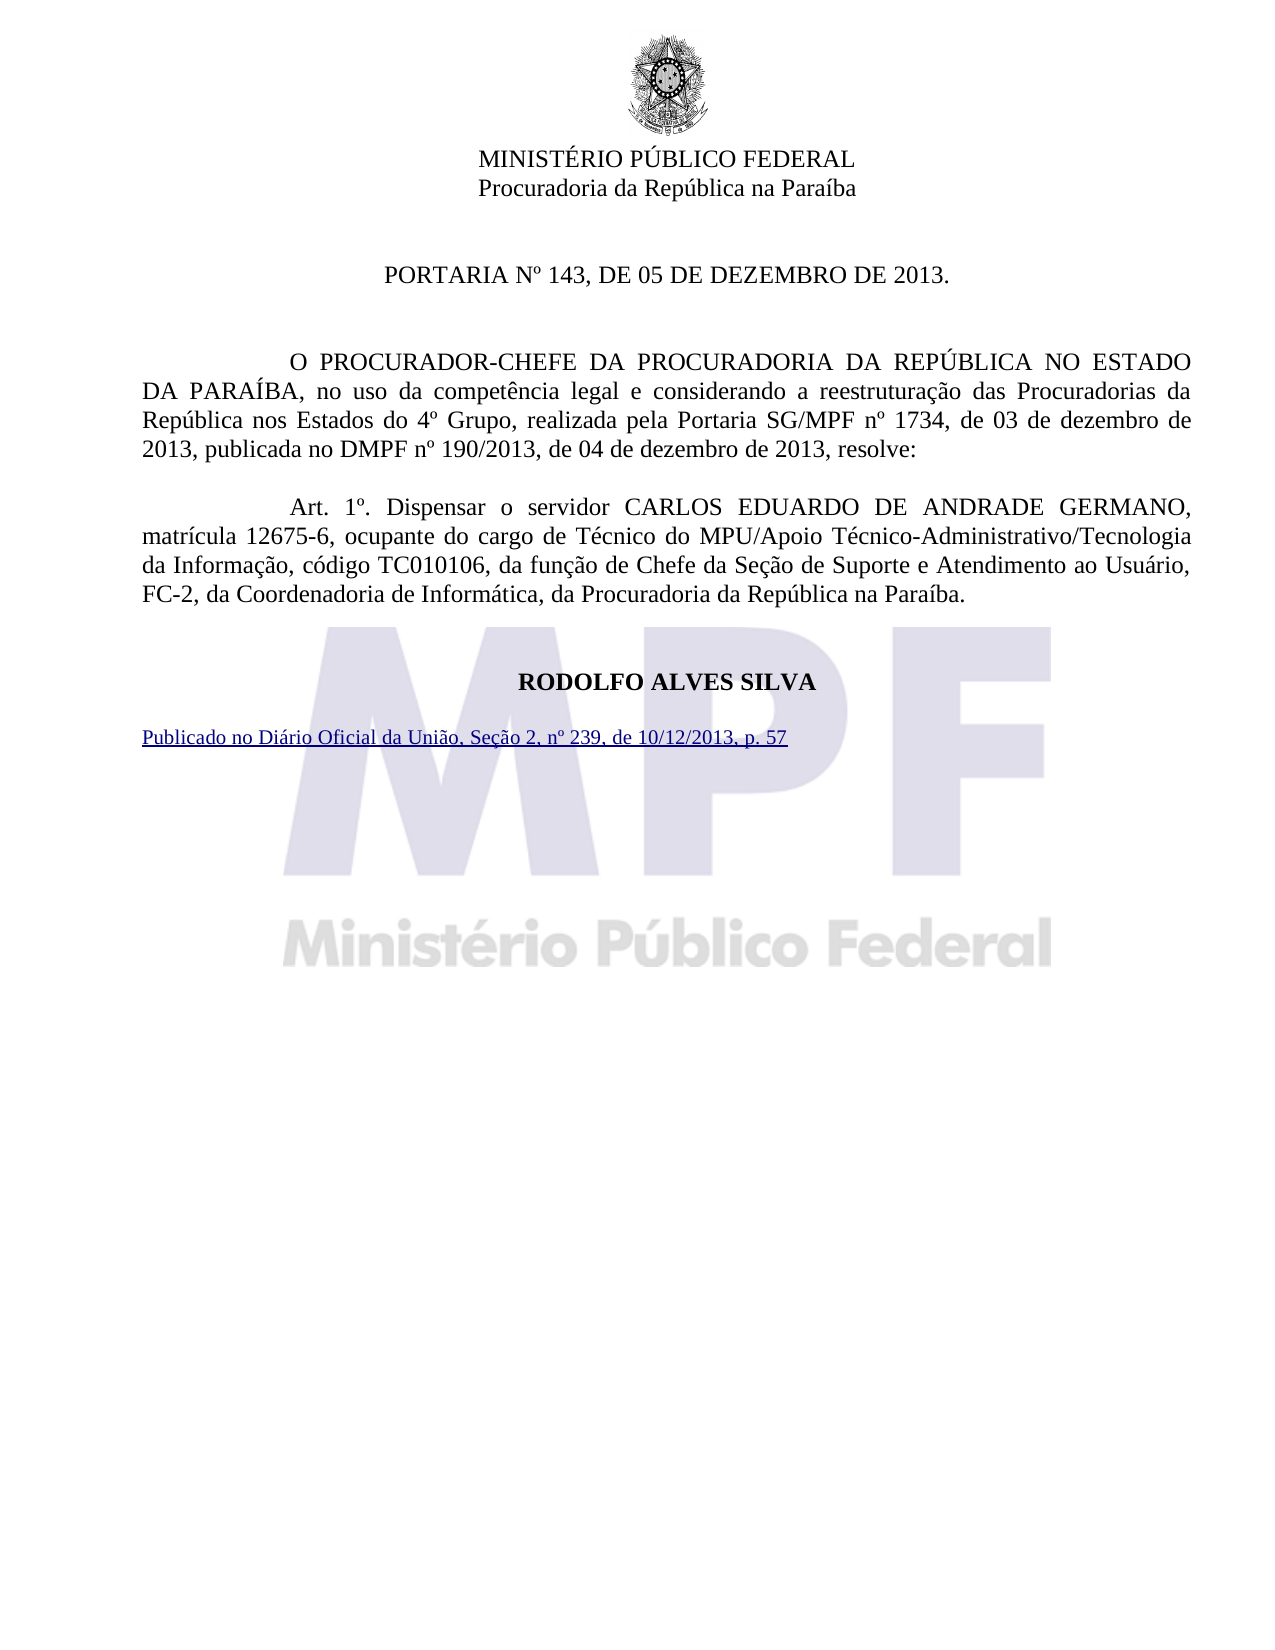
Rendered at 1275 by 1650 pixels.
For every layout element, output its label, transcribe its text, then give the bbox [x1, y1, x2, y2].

picture [625, 28, 709, 136]
picture [283, 748, 1051, 967]
text Procuradoria da República na Paraíba [142, 173, 1192, 202]
text RODOLFO ALVES SILVA [142, 666, 1192, 695]
picture [283, 627, 1051, 666]
text Art. 1º. Dispensar o servidor CARLOS EDUARDO DE ANDRADE GERMANO, matrícula 12675-6, ocupante do cargo de Técnico do MPU/Apoio Técnico-Administrativo/Tecnologia da Informação, código TC010106, da função de Chefe da Seção de Suporte e Atendimento ao Usuário, FC-2, da Coordenadoria de Informática, da Procuradoria da República na Paraíba. [142, 492, 1192, 608]
text PORTARIA Nº 143, DE 05 DE DEZEMBRO DE 2013. [142, 259, 1192, 288]
text MINISTÉRIO PÚBLICO FEDERAL [142, 144, 1192, 173]
text O PROCURADOR-CHEFE DA PROCURADORIA DA REPÚBLICA NO ESTADO DA PARAÍBA, no uso da competência legal e considerando a reestruturação das Procuradorias da República nos Estados do 4º Grupo, realizada pela Portaria SG/MPF nº 1734, de 03 de dezembro de 2013, publicada no DMPF nº 190/2013, de 04 de dezembro de 2013, resolve: [142, 347, 1192, 463]
picture [283, 695, 1051, 724]
text Publicado no Diário Oficial da União, Seção 2, nº 239, de 10/12/2013, p. 57 [142, 724, 1192, 748]
